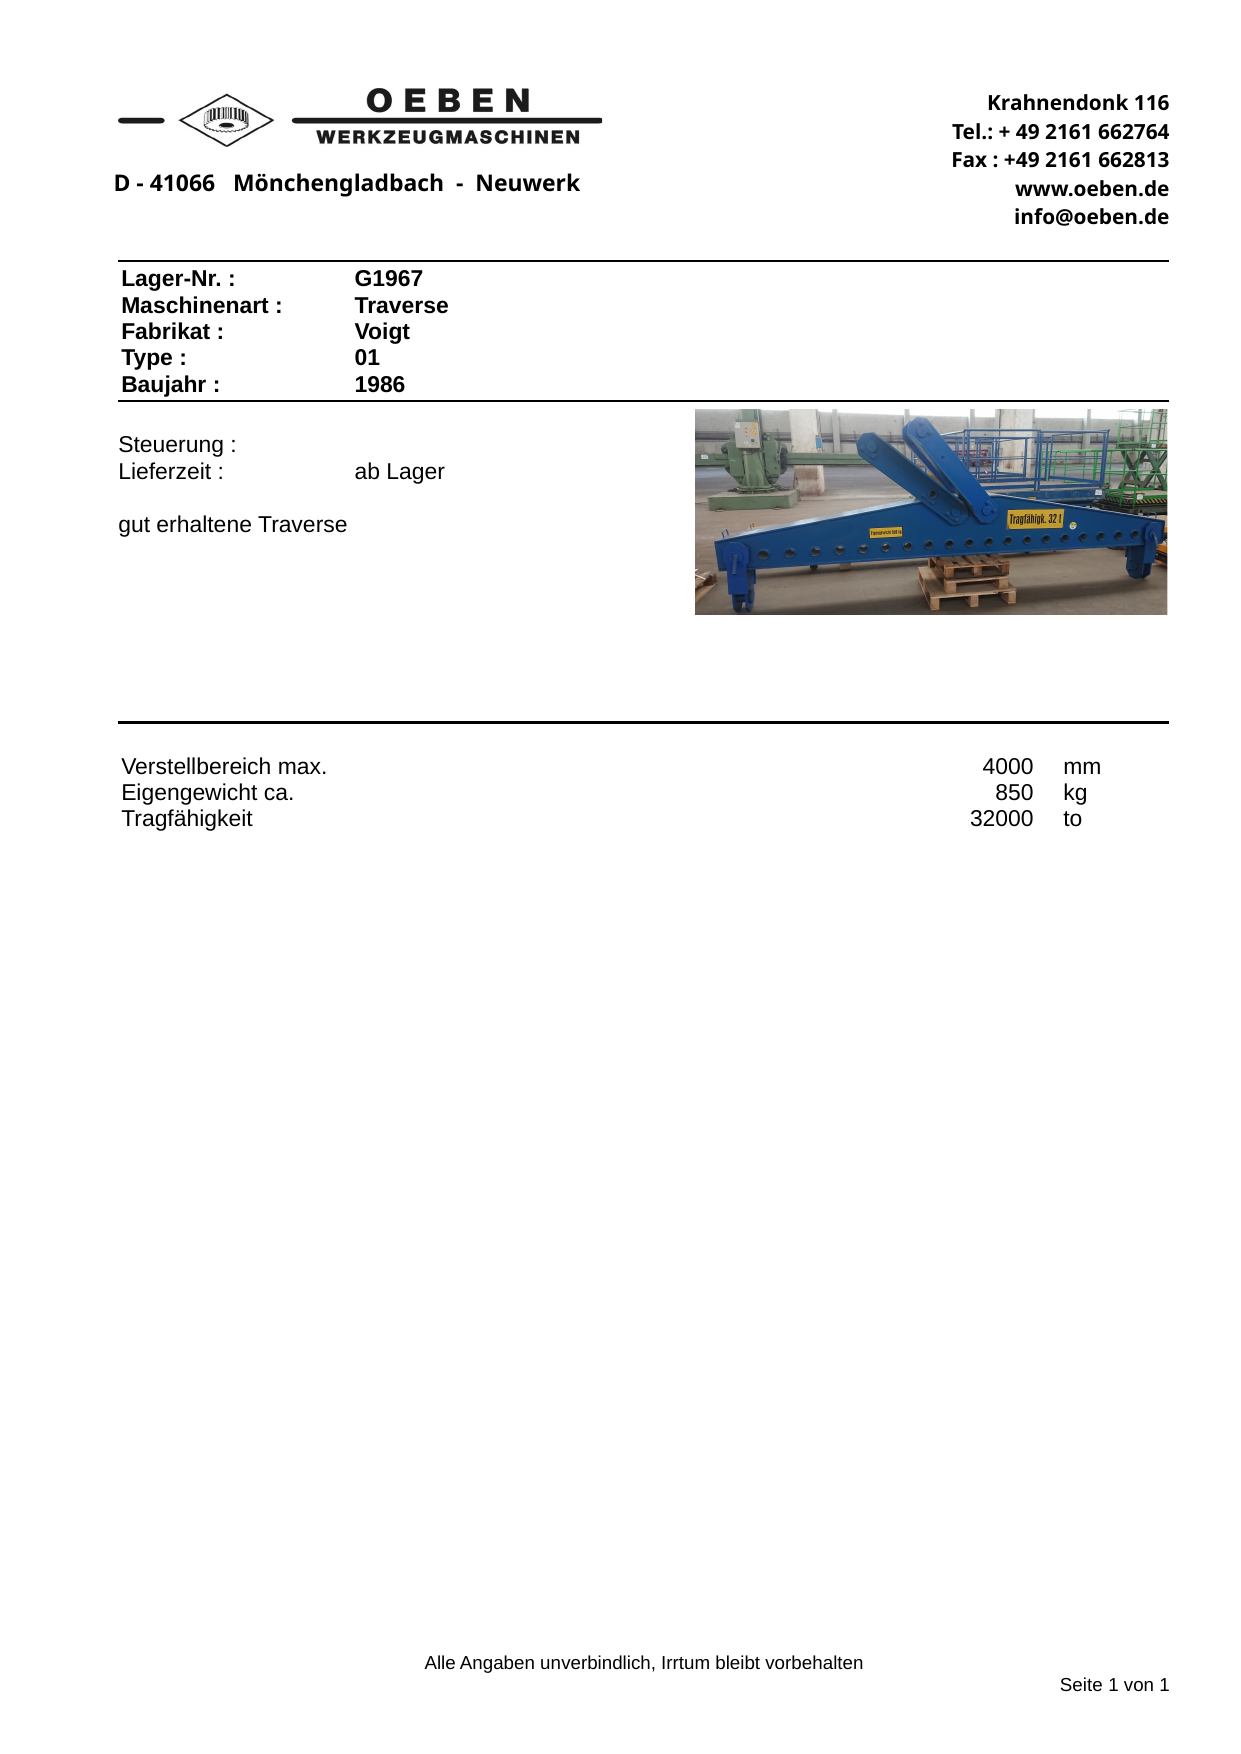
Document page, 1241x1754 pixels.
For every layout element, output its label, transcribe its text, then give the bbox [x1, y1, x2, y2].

picture [695, 409, 1168, 615]
text Maschinenart : Traverse Fabrikat : Voigt [118, 287, 1169, 339]
text Steuerung : Lieferzeit : ab Lager gut erhaltene Traverse [118, 431, 1169, 721]
picture [118, 88, 603, 147]
text Baujahr : 1986 [118, 366, 1169, 400]
text Lager-Nr. : G1967 [118, 262, 1169, 287]
text Verstellbereich max. 4000 mm Eigengewicht ca. 850 kg Tragfähigkeit 32000 to [118, 724, 1169, 987]
text Type : 01 [118, 339, 1169, 366]
